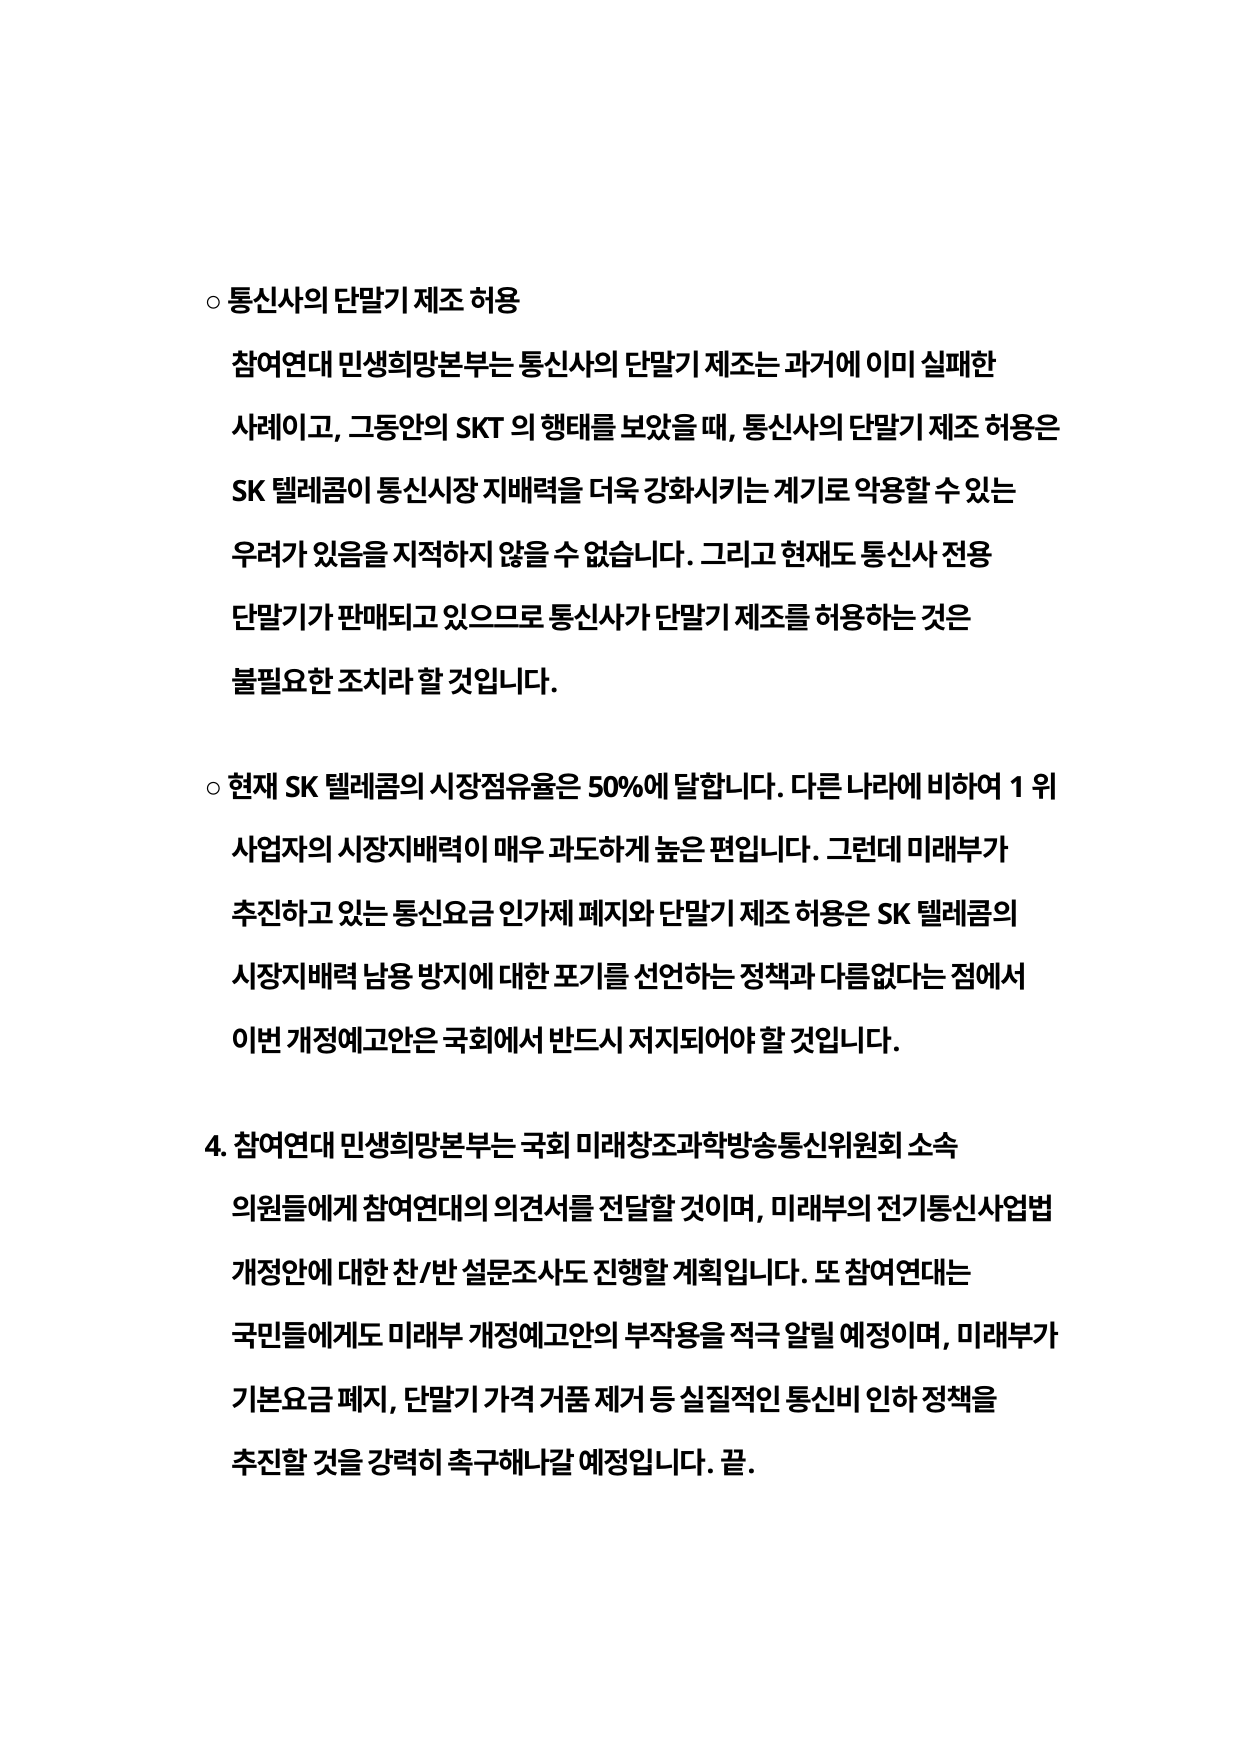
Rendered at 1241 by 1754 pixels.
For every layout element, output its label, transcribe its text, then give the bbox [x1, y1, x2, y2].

text 4. 참여연대 민생희망본부는 국회 미래창조과학방송통신위원회 소속 의원들에게 참여연대의 의견서를 전달할 것이며, 미래부의 전기통신사업법 개정안에 대한 찬/반 설문조사도 진행할 계획입니다. 또 참여연대는 국민들에게도 미래부 개정예고안의 부작용을 적극 알릴 예정이며, 미래부가 기본요금 폐지, 단말기 가격 거품 제거 등 실질적인 통신비 인하 정책을 추진할 것을 강력히 촉구해나갈 예정입니다. 끝. [204, 1122, 1063, 1482]
text ○ 통신사의 단말기 제조 허용 참여연대 민생희망본부는 통신사의 단말기 제조는 과거에 이미 실패한 사례이고, 그동안의 SKT의 행태를 보았을 때, 통신사의 단말기 제조 허용은 SK텔레콤이 통신시장 지배력을 더욱 강화시키는 계기로 악용할 수 있는 우려가 있음을 지적하지 않을 수 없습니다. 그리고 현재도 통신사 전용 단말기가 판매되고 있으므로 통신사가 단말기 제조를 허용하는 것은 불필요한 조치라 할 것입니다. [204, 278, 1063, 701]
text ○ 현재 SK텔레콤의 시장점유율은 50%에 달합니다. 다른 나라에 비하여 1위 사업자의 시장지배력이 매우 과도하게 높은 편입니다. 그런데 미래부가 추진하고 있는 통신요금 인가제 폐지와 단말기 제조 허용은 SK텔레콤의 시장지배력 남용 방지에 대한 포기를 선언하는 정책과 다름없다는 점에서 이번 개정예고안은 국회에서 반드시 저지되어야 할 것입니다. [204, 763, 1063, 1060]
